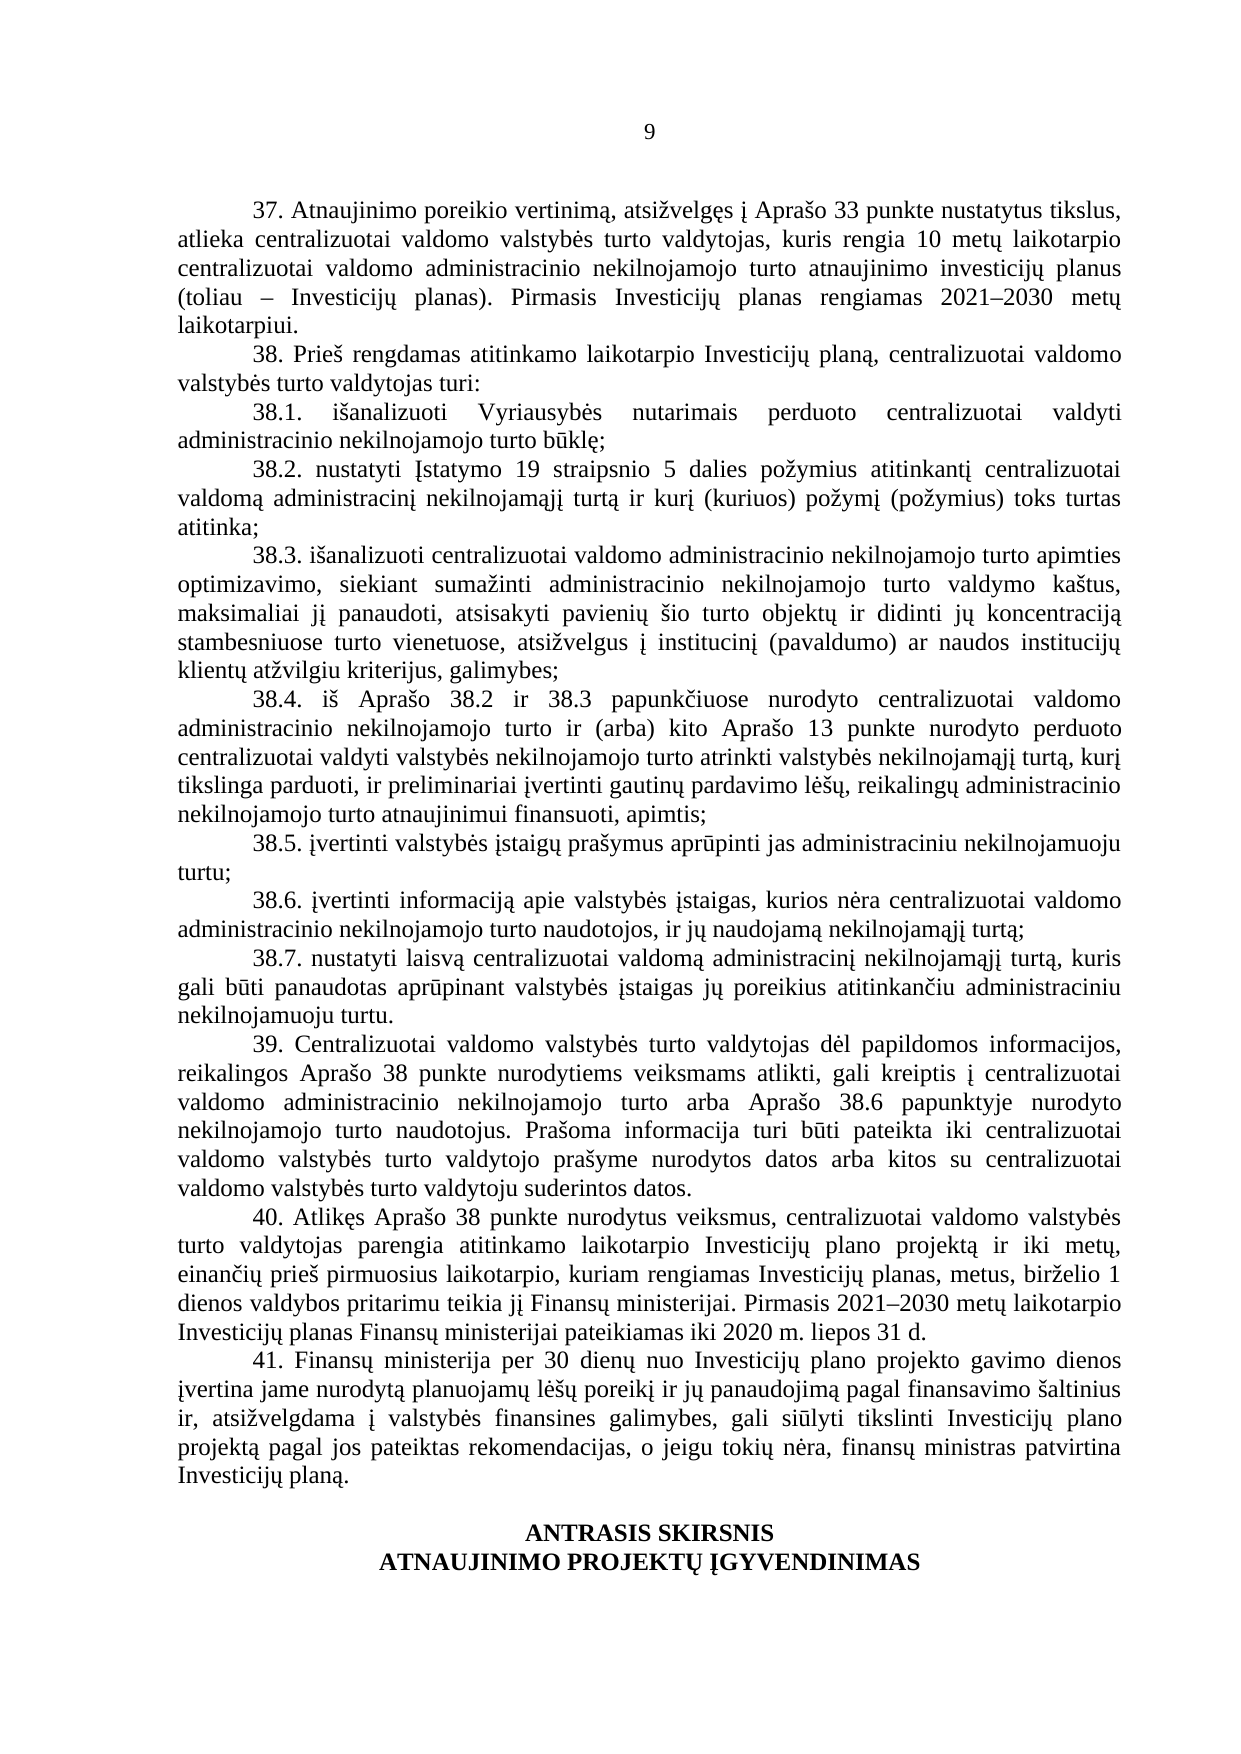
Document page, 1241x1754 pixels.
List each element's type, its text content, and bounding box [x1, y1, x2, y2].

text 37. Atnaujinimo poreikio vertinimą, atsižvelgęs į Aprašo 33 punkte nustatytus tikslus, atlieka centralizuotai valdomo valstybės turto valdytojas, kuris rengia 10 metų laikotarpio centralizuotai valdomo administracinio nekilnojamojo turto atnaujinimo investicijų planus (toliau – Investicijų planas). Pirmasis Investicijų planas rengiamas 2021–2030 metų laikotarpiui. [177, 196, 1122, 339]
text ATNAUJINIMO PROJEKTŲ ĮGYVENDINIMAS [177, 1547, 1122, 1576]
text ANTRASIS SKIRSNIS [177, 1518, 1122, 1547]
text 38.6. įvertinti informaciją apie valstybės įstaigas, kurios nėra centralizuotai valdomo administracinio nekilnojamojo turto naudotojos, ir jų naudojamą nekilnojamąjį turtą; [177, 886, 1122, 943]
text 38.4. iš Aprašo 38.2 ir 38.3 papunkčiuose nurodyto centralizuotai valdomo administracinio nekilnojamojo turto ir (arba) kito Aprašo 13 punkte nurodyto perduoto centralizuotai valdyti valstybės nekilnojamojo turto atrinkti valstybės nekilnojamąjį turtą, kurį tikslinga parduoti, ir preliminariai įvertinti gautinų pardavimo lėšų, reikalingų administracinio nekilnojamojo turto atnaujinimui finansuoti, apimtis; [177, 684, 1122, 828]
text 38.3. išanalizuoti centralizuotai valdomo administracinio nekilnojamojo turto apimties optimizavimo, siekiant sumažinti administracinio nekilnojamojo turto valdymo kaštus, maksimaliai jį panaudoti, atsisakyti pavienių šio turto objektų ir didinti jų koncentraciją stambesniuose turto vienetuose, atsižvelgus į institucinį (pavaldumo) ar naudos institucijų klientų atžvilgiu kriterijus, galimybes; [177, 541, 1122, 684]
text 38.5. įvertinti valstybės įstaigų prašymus aprūpinti jas administraciniu nekilnojamuoju turtu; [177, 828, 1122, 886]
text 38.2. nustatyti Įstatymo 19 straipsnio 5 dalies požymius atitinkantį centralizuotai valdomą administracinį nekilnojamąjį turtą ir kurį (kuriuos) požymį (požymius) toks turtas atitinka; [177, 454, 1122, 541]
text 38.7. nustatyti laisvą centralizuotai valdomą administracinį nekilnojamąjį turtą, kuris gali būti panaudotas aprūpinant valstybės įstaigas jų poreikius atitinkančiu administraciniu nekilnojamuoju turtu. [177, 943, 1122, 1029]
text 38.1. išanalizuoti Vyriausybės nutarimais perduoto centralizuotai valdyti administracinio nekilnojamojo turto būklę; [177, 397, 1122, 454]
text 41. Finansų ministerija per 30 dienų nuo Investicijų plano projekto gavimo dienos įvertina jame nurodytą planuojamų lėšų poreikį ir jų panaudojimą pagal finansavimo šaltinius ir, atsižvelgdama į valstybės finansines galimybes, gali siūlyti tikslinti Investicijų plano projektą pagal jos pateiktas rekomendacijas, o jeigu tokių nėra, finansų ministras patvirtina Investicijų planą. [177, 1346, 1122, 1489]
text 39. Centralizuotai valdomo valstybės turto valdytojas dėl papildomos informacijos, reikalingos Aprašo 38 punkte nurodytiems veiksmams atlikti, gali kreiptis į centralizuotai valdomo administracinio nekilnojamojo turto arba Aprašo 38.6 papunktyje nurodyto nekilnojamojo turto naudotojus. Prašoma informacija turi būti pateikta iki centralizuotai valdomo valstybės turto valdytojo prašyme nurodytos datos arba kitos su centralizuotai valdomo valstybės turto valdytoju suderintos datos. [177, 1029, 1122, 1202]
text 40. Atlikęs Aprašo 38 punkte nurodytus veiksmus, centralizuotai valdomo valstybės turto valdytojas parengia atitinkamo laikotarpio Investicijų plano projektą ir iki metų, einančių prieš pirmuosius laikotarpio, kuriam rengiamas Investicijų planas, metus, birželio 1 dienos valdybos pritarimu teikia jį Finansų ministerijai. Pirmasis 2021–2030 metų laikotarpio Investicijų planas Finansų ministerijai pateikiamas iki 2020 m. liepos 31 d. [177, 1202, 1122, 1346]
text 38. Prieš rengdamas atitinkamo laikotarpio Investicijų planą, centralizuotai valdomo valstybės turto valdytojas turi: [177, 339, 1122, 397]
